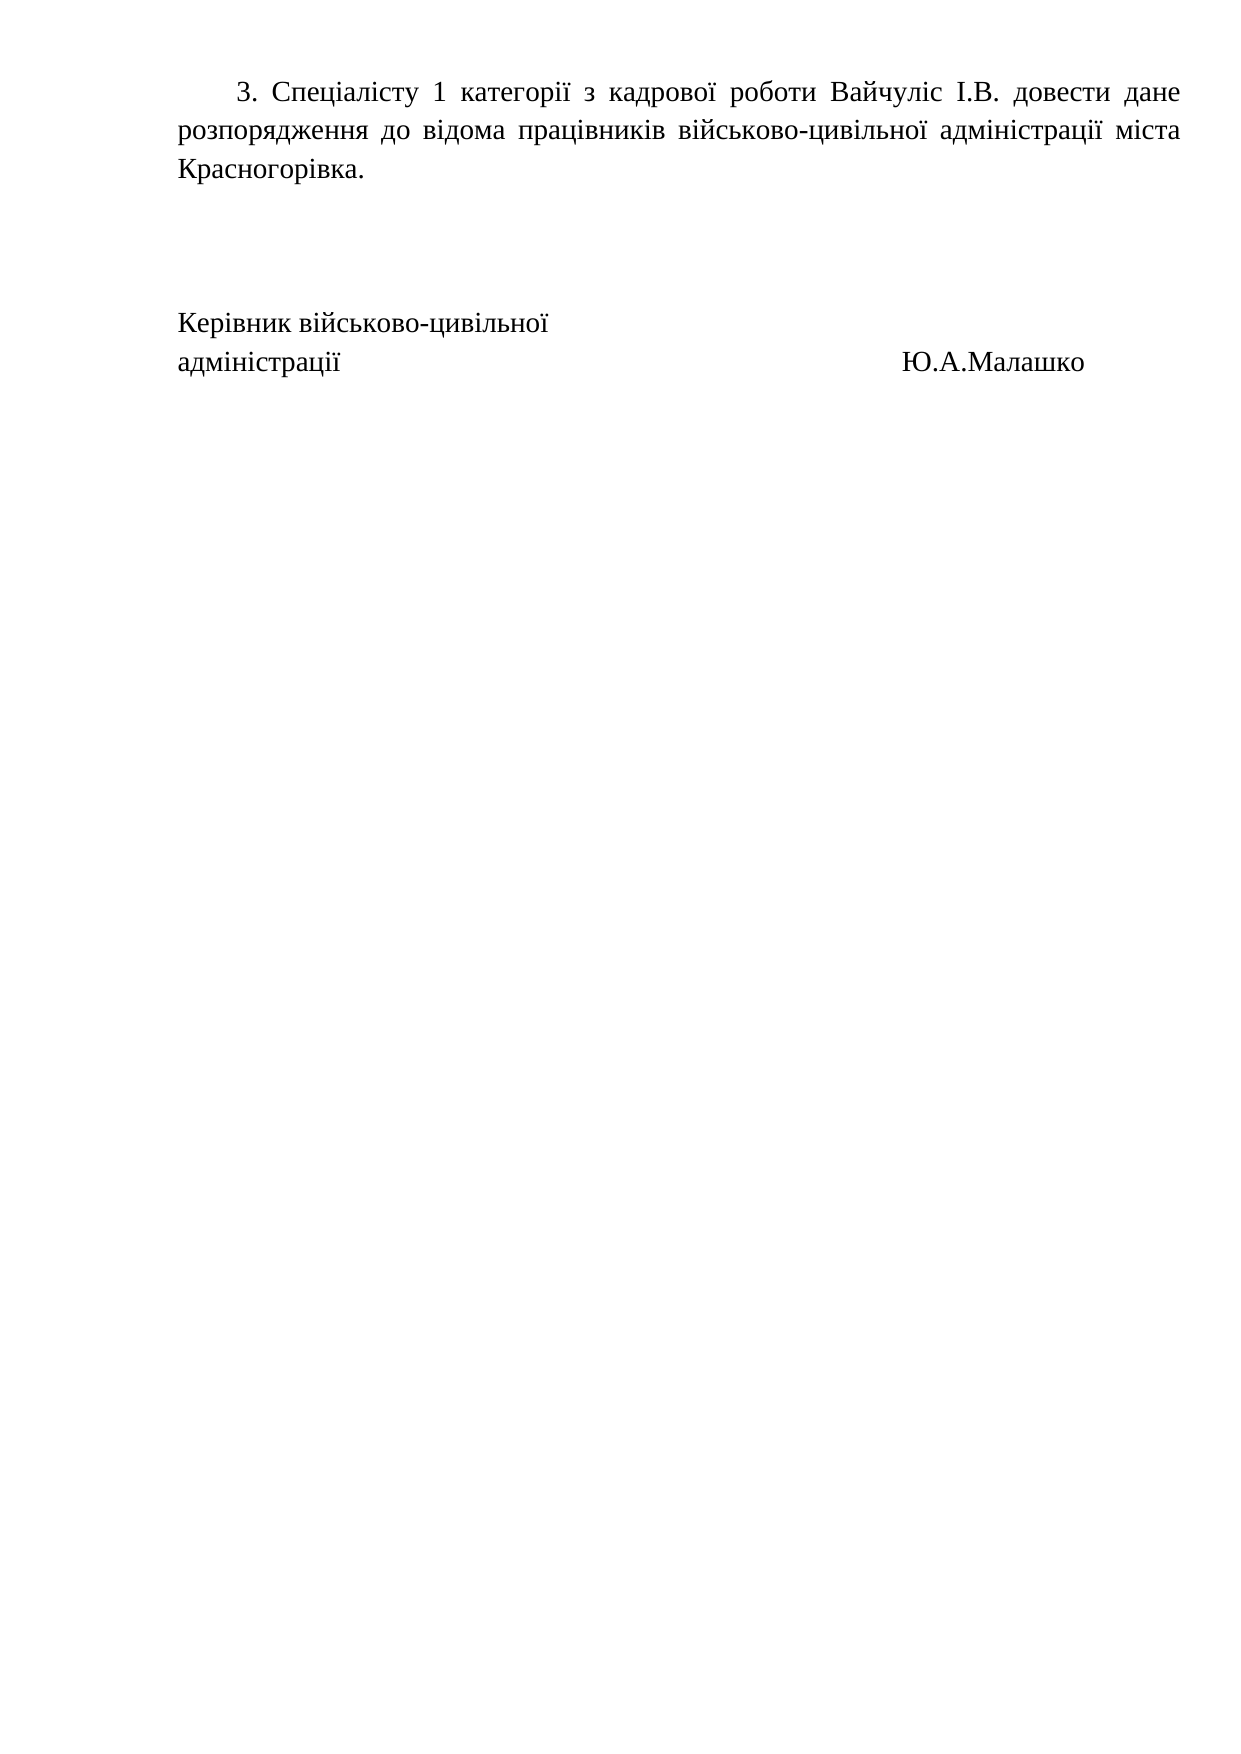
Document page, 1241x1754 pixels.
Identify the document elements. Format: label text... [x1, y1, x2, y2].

text Керівник військово-цивільної [177, 305, 1181, 339]
text адміністрації Ю.А.Малашко [177, 344, 1181, 377]
text 3. Спеціалісту 1 категорії з кадрової роботи Вайчуліс І.В. довести дане розпорядження до відома працівників військово-цивільної адміністрації міста Красногорівка. [177, 74, 1181, 184]
